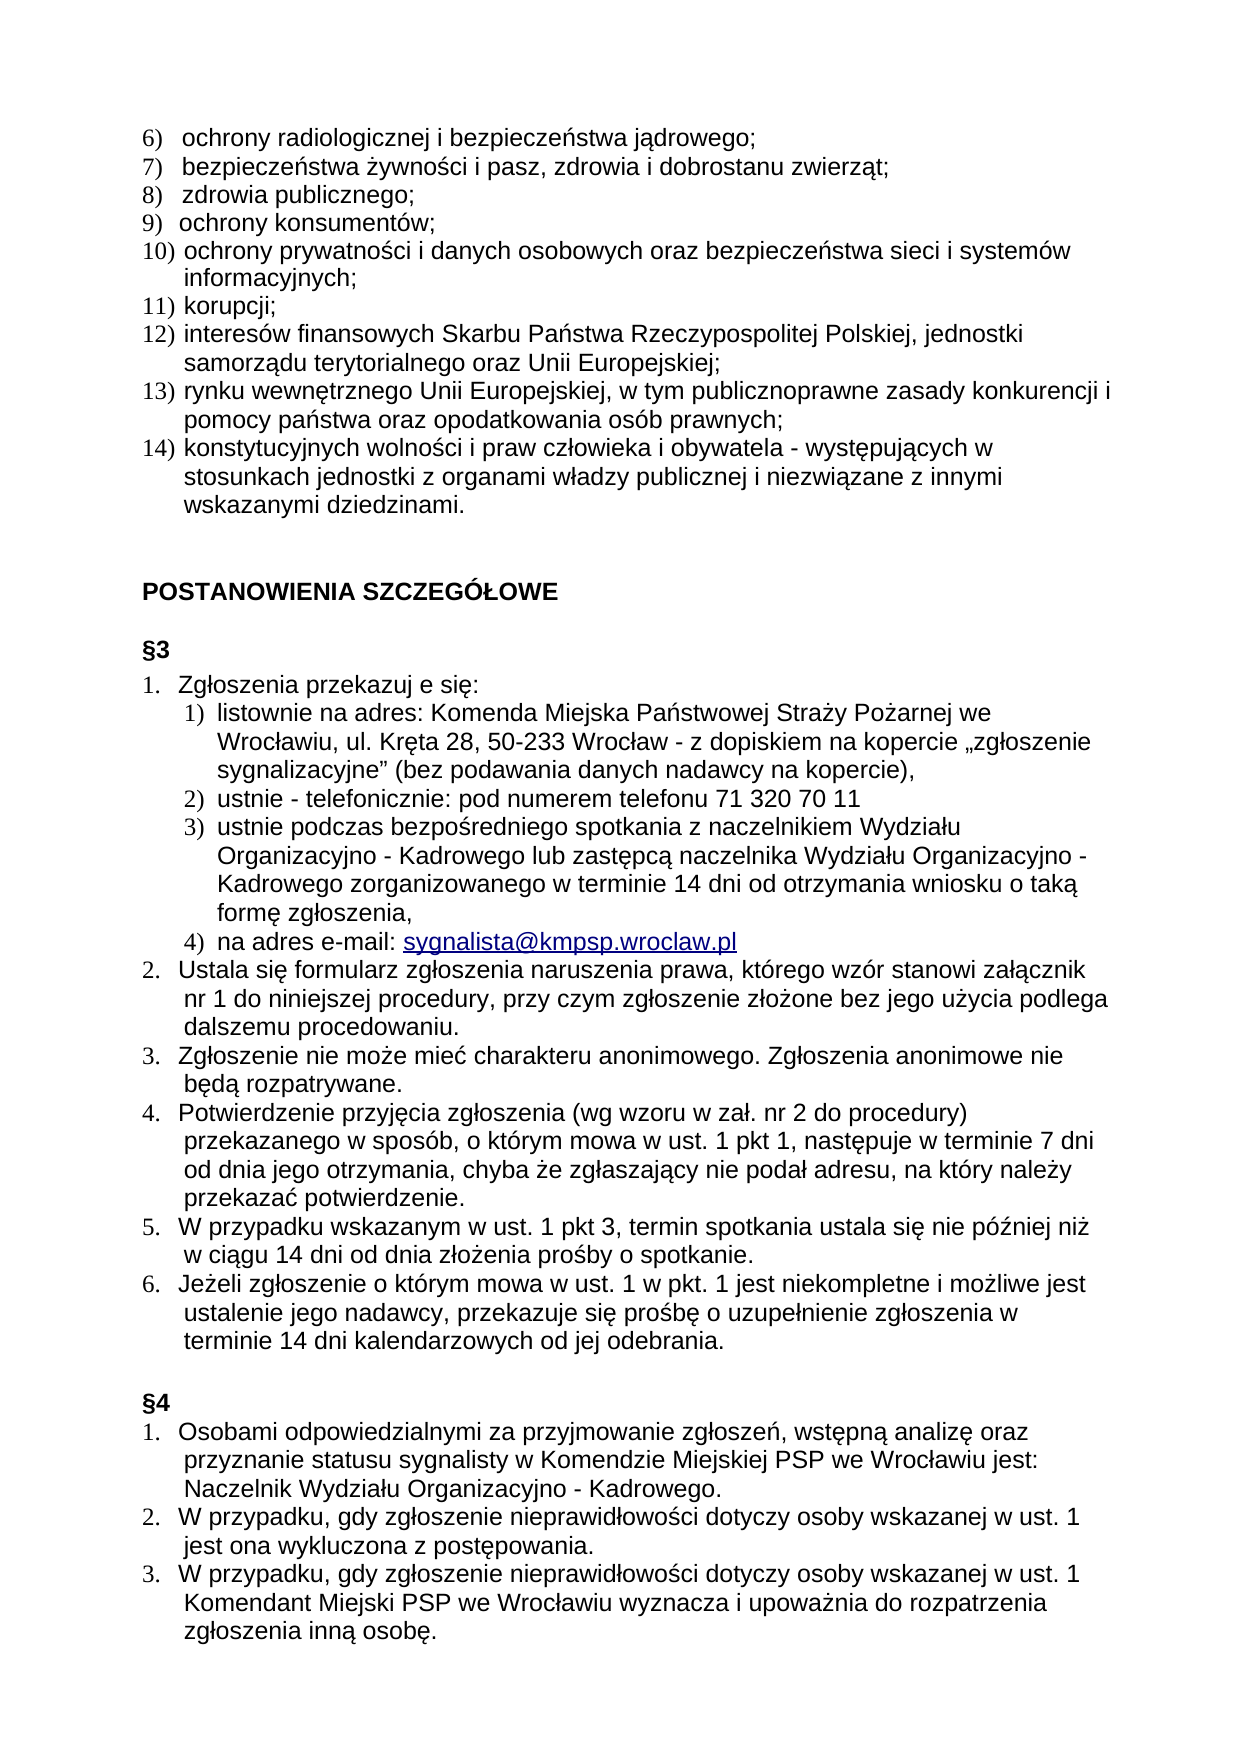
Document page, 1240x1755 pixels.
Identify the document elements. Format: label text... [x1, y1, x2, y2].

text §4 [142, 1389, 1114, 1417]
list ustnie - telefonicznie: pod numerem telefonu 71 320 70 11 [183, 784, 1114, 813]
text POSTANOWIENIA SZCZEGÓŁOWE §3 [142, 554, 1114, 670]
list Ustala się formularz zgłoszenia naruszenia prawa, którego wzór stanowi załącznik nr 1 do niniejszej procedury, przy czym zgłoszenie złożone bez jego użycia podlega dalszemu procedowaniu. [142, 956, 1114, 1041]
list interesów finansowych Skarbu Państwa Rzeczypospolitej Polskiej, jednostki samorządu terytorialnego oraz Unii Europejskiej; [142, 320, 1114, 377]
list korupcji; [142, 292, 1114, 320]
list ochrony radiologicznej i bezpieczeństwa jądrowego; [142, 124, 1114, 152]
list Zgłoszenie nie może mieć charakteru anonimowego. Zgłoszenia anonimowe nie będą rozpatrywane. [142, 1041, 1114, 1098]
list na adres e-mail: sygnalista@kmpsp.wroclaw.pl [183, 927, 1114, 956]
list listownie na adres: Komenda Miejska Państwowej Straży Pożarnej we Wrocławiu, ul. Kręta 28, 50-233 Wrocław - z dopiskiem na kopercie „zgłoszenie sygnalizacyjne” (bez podawania danych nadawcy na kopercie), [183, 699, 1114, 784]
list Potwierdzenie przyjęcia zgłoszenia (wg wzoru w zał. nr 2 do procedury) przekazanego w sposób, o którym mowa w ust. 1 pkt 1, następuje w terminie 7 dni od dnia jego otrzymania, chyba że zgłaszający nie podał adresu, na który należy przekazać potwierdzenie. [142, 1098, 1114, 1213]
list rynku wewnętrznego Unii Europejskiej, w tym publicznoprawne zasady konkurencji i pomocy państwa oraz opodatkowania osób prawnych; [142, 377, 1114, 434]
list zdrowia publicznego; [142, 181, 1114, 209]
list bezpieczeństwa żywności i pasz, zdrowia i dobrostanu zwierząt; [142, 152, 1114, 181]
list ochrony prywatności i danych osobowych oraz bezpieczeństwa sieci i systemów informacyjnych; [142, 237, 1114, 292]
list Zgłoszenia przekazuj e się: [142, 670, 1114, 699]
list W przypadku wskazanym w ust. 1 pkt 3, termin spotkania ustala się nie później niż w ciągu 14 dni od dnia złożenia prośby o spotkanie. [142, 1213, 1114, 1270]
list ustnie podczas bezpośredniego spotkania z naczelnikiem Wydziału Organizacyjno - Kadrowego lub zastępcą naczelnika Wydziału Organizacyjno - Kadrowego zorganizowanego w terminie 14 dni od otrzymania wniosku o taką formę zgłoszenia, [183, 813, 1114, 927]
list W przypadku, gdy zgłoszenie nieprawidłowości dotyczy osoby wskazanej w ust. 1 Komendant Miejski PSP we Wrocławiu wyznacza i upoważnia do rozpatrzenia zgłoszenia inną osobę. [142, 1560, 1114, 1646]
list Osobami odpowiedzialnymi za przyjmowanie zgłoszeń, wstępną analizę oraz przyznanie statusu sygnalisty w Komendzie Miejskiej PSP we Wrocławiu jest: Naczelnik Wydziału Organizacyjno - Kadrowego. [142, 1417, 1114, 1503]
list ochrony konsumentów; [142, 209, 1114, 237]
list W przypadku, gdy zgłoszenie nieprawidłowości dotyczy osoby wskazanej w ust. 1 jest ona wykluczona z postępowania. [142, 1503, 1114, 1560]
list Jeżeli zgłoszenie o którym mowa w ust. 1 w pkt. 1 jest niekompletne i możliwe jest ustalenie jego nadawcy, przekazuje się prośbę o uzupełnienie zgłoszenia w terminie 14 dni kalendarzowych od jej odebrania. [142, 1270, 1114, 1355]
list konstytucyjnych wolności i praw człowieka i obywatela - występujących w stosunkach jednostki z organami władzy publicznej i niezwiązane z innymi wskazanymi dziedzinami. [142, 434, 1114, 519]
